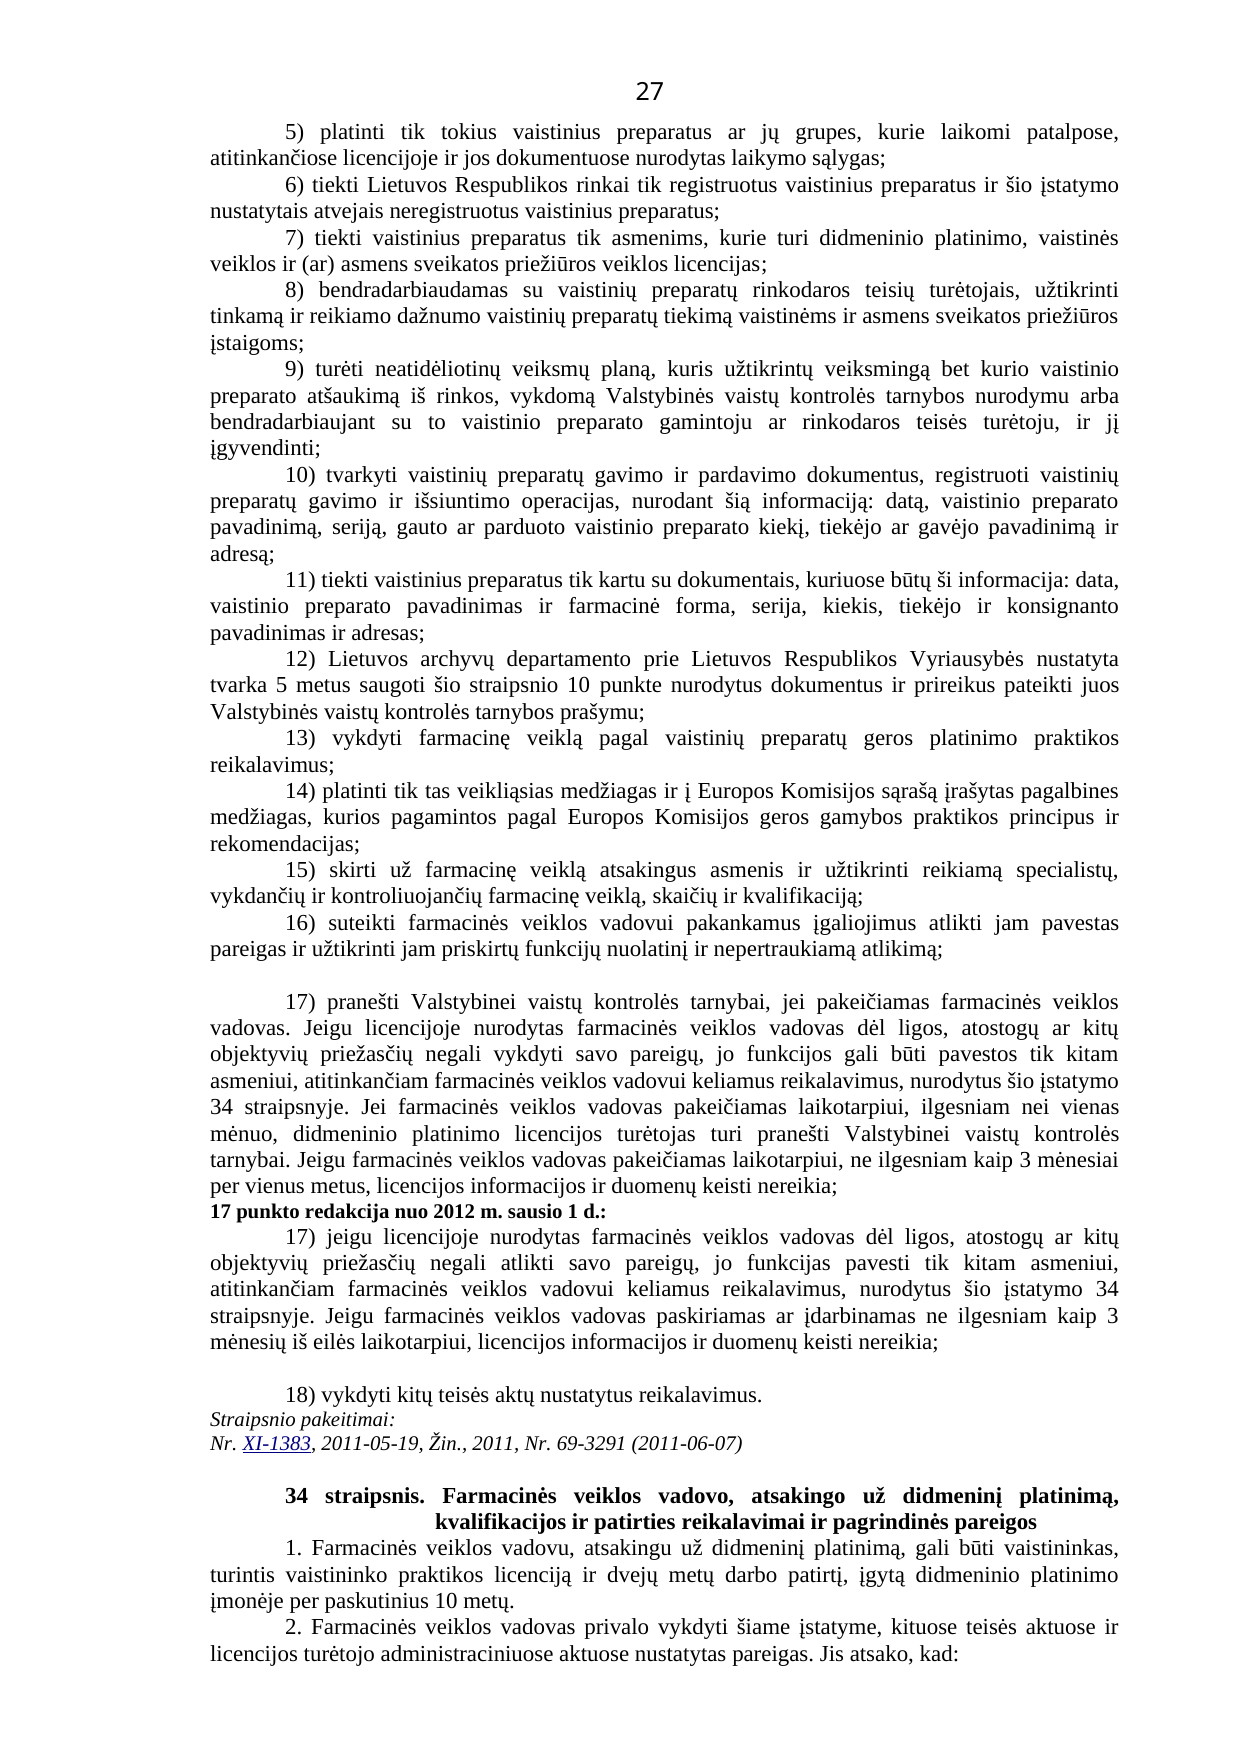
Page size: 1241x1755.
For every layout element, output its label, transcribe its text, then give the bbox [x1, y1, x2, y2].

text 11) tiekti vaistinius preparatus tik kartu su dokumentais, kuriuose būtų ši informacija: data, vaistinio preparato pavadinimas ir farmacinė forma, serija, kiekis, tiekėjo ir konsignanto pavadinimas ir adresas; [210, 566, 1120, 645]
text 15) skirti už farmacinę veiklą atsakingus asmenis ir užtikrinti reikiamą specialistų, vykdančių ir kontroliuojančių farmacinę veiklą, skaičių ir kvalifikaciją; [210, 856, 1120, 909]
text 34 straipsnis. Farmacinės veiklos vadovo, atsakingo už didmeninį platinimą, kvalifikacijos ir patirties reikalavimai ir pagrindinės pareigos [285, 1482, 1120, 1534]
text 18) vykdyti kitų teisės aktų nustatytus reikalavimus. [210, 1381, 1120, 1407]
text 17 punkto redakcija nuo 2012 m. sausio 1 d.: [210, 1199, 1120, 1223]
text 1. Farmacinės veiklos vadovu, atsakingu už didmeninį platinimą, gali būti vaistininkas, turintis vaistininko praktikos licenciją ir dvejų metų darbo patirtį, įgytą didmeninio platinimo įmonėje per paskutinius 10 metų. [210, 1534, 1120, 1613]
text 6) tiekti Lietuvos Respublikos rinkai tik registruotus vaistinius preparatus ir šio įstatymo nustatytais atvejais neregistruotus vaistinius preparatus; [210, 171, 1120, 223]
text 2. Farmacinės veiklos vadovas privalo vykdyti šiame įstatyme, kituose teisės aktuose ir licencijos turėtojo administraciniuose aktuose nustatytas pareigas. Jis atsako, kad: [210, 1613, 1120, 1666]
text 16) suteikti farmacinės veiklos vadovui pakankamus įgaliojimus atlikti jam pavestas pareigas ir užtikrinti jam priskirtų funkcijų nuolatinį ir nepertraukiamą atlikimą; [210, 909, 1120, 961]
text 17) pranešti Valstybinei vaistų kontrolės tarnybai, jei pakeičiamas farmacinės veiklos vadovas. Jeigu licencijoje nurodytas farmacinės veiklos vadovas dėl ligos, atostogų ar kitų objektyvių priežasčių negali vykdyti savo pareigų, jo funkcijos gali būti pavestos tik kitam asmeniui, atitinkančiam farmacinės veiklos vadovui keliamus reikalavimus, nurodytus šio įstatymo 34 straipsnyje. Jei farmacinės veiklos vadovas pakeičiamas laikotarpiui, ilgesniam nei vienas mėnuo, didmeninio platinimo licencijos turėtojas turi pranešti Valstybinei vaistų kontrolės tarnybai. Jeigu farmacinės veiklos vadovas pakeičiamas laikotarpiui, ne ilgesniam kaip 3 mėnesiai per vienus metus, licencijos informacijos ir duomenų keisti nereikia; [210, 988, 1120, 1199]
text 10) tvarkyti vaistinių preparatų gavimo ir pardavimo dokumentus, registruoti vaistinių preparatų gavimo ir išsiuntimo operacijas, nurodant šią informaciją: datą, vaistinio preparato pavadinimą, seriją, gauto ar parduoto vaistinio preparato kiekį, tiekėjo ar gavėjo pavadinimą ir adresą; [210, 461, 1120, 566]
text Nr. XI-1383, 2011-05-19, Žin., 2011, Nr. 69-3291 (2011-06-07) [210, 1431, 1120, 1455]
text 5) platinti tik tokius vaistinius preparatus ar jų grupes, kurie laikomi patalpose, atitinkančiose licencijoje ir jos dokumentuose nurodytas laikymo sąlygas; [210, 118, 1120, 171]
text 17) jeigu licencijoje nurodytas farmacinės veiklos vadovas dėl ligos, atostogų ar kitų objektyvių priežasčių negali atlikti savo pareigų, jo funkcijas pavesti tik kitam asmeniui, atitinkančiam farmacinės veiklos vadovui keliamus reikalavimus, nurodytus šio įstatymo 34 straipsnyje. Jeigu farmacinės veiklos vadovas paskiriamas ar įdarbinamas ne ilgesniam kaip 3 mėnesių iš eilės laikotarpiui, licencijos informacijos ir duomenų keisti nereikia; [210, 1223, 1120, 1354]
text 14) platinti tik tas veikliąsias medžiagas ir į Europos Komisijos sąrašą įrašytas pagalbines medžiagas, kurios pagamintos pagal Europos Komisijos geros gamybos praktikos principus ir rekomendacijas; [210, 777, 1120, 856]
text Straipsnio pakeitimai: [210, 1407, 1120, 1431]
text 13) vykdyti farmacinę veiklą pagal vaistinių preparatų geros platinimo praktikos reikalavimus; [210, 724, 1120, 777]
text 9) turėti neatidėliotinų veiksmų planą, kuris užtikrintų veiksmingą bet kurio vaistinio preparato atšaukimą iš rinkos, vykdomą Valstybinės vaistų kontrolės tarnybos nurodymu arba bendradarbiaujant su to vaistinio preparato gamintoju ar rinkodaros teisės turėtoju, ir jį įgyvendinti; [210, 355, 1120, 461]
text 8) bendradarbiaudamas su vaistinių preparatų rinkodaros teisių turėtojais, užtikrinti tinkamą ir reikiamo dažnumo vaistinių preparatų tiekimą vaistinėms ir asmens sveikatos priežiūros įstaigoms; [210, 276, 1120, 355]
text 12) Lietuvos archyvų departamento prie Lietuvos Respublikos Vyriausybės nustatyta tvarka 5 metus saugoti šio straipsnio 10 punkte nurodytus dokumentus ir prireikus pateikti juos Valstybinės vaistų kontrolės tarnybos prašymu; [210, 645, 1120, 724]
text 7) tiekti vaistinius preparatus tik asmenims, kurie turi didmeninio platinimo, vaistinės veiklos ir (ar) asmens sveikatos priežiūros veiklos licencijas; [210, 223, 1120, 276]
